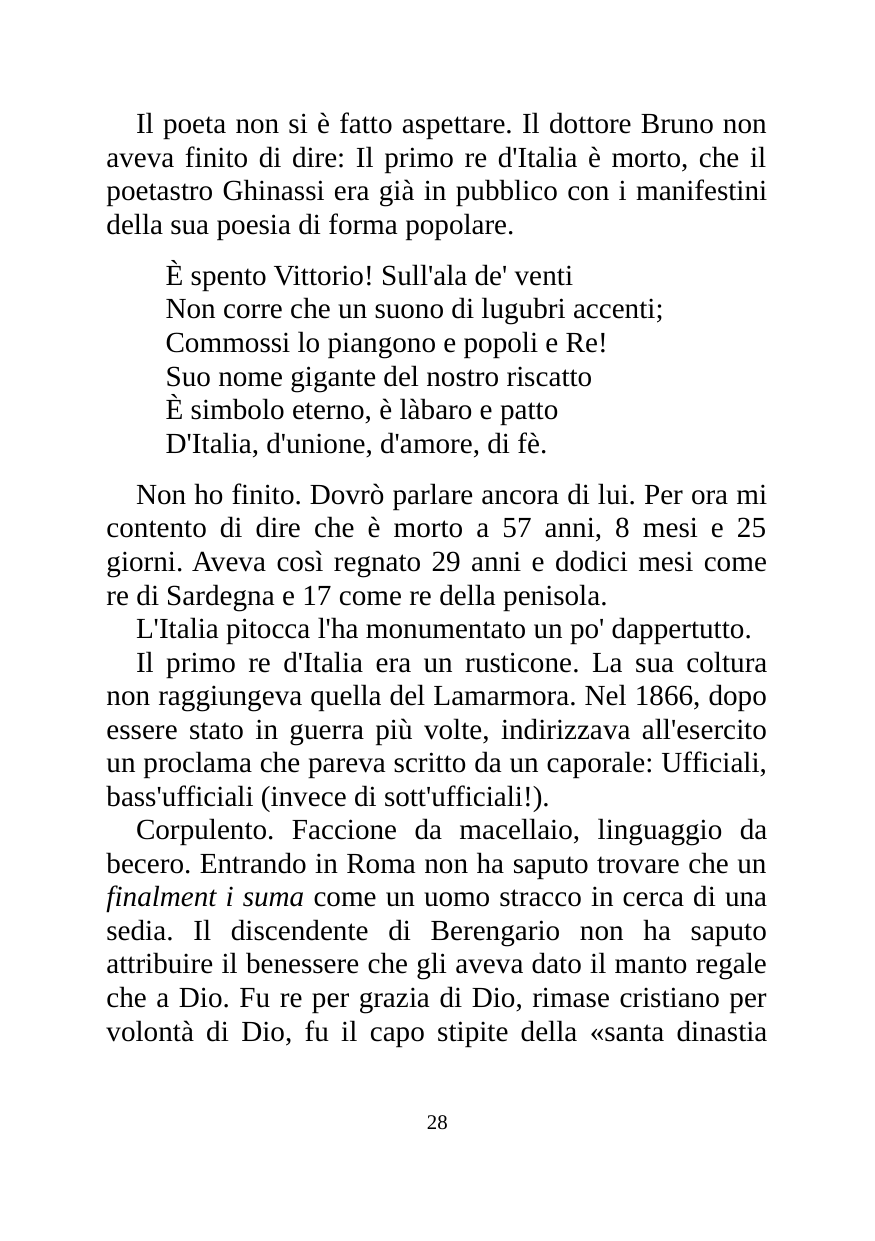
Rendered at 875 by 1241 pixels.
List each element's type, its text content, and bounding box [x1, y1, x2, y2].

text Il poeta non si è fatto aspettare. Il dottore Bruno non aveva finito di dire: Il primo re d'Italia è morto, che il poetastro Ghinassi era già in pubblico con i manifestini della sua poesia di forma popolare. [106, 106, 768, 240]
text Il primo re d'Italia era un rusticone. La sua coltura non raggiungeva quella del Lamarmora. Nel 1866, dopo essere stato in guerra più volte, indirizzava all'esercito un proclama che pareva scritto da un caporale: Ufficiali, bass'ufficiali (invece di sott'ufficiali!). [106, 645, 768, 812]
text È spento Vittorio! Sull'ala de' venti Non corre che un suono di lugubri accenti; Commossi lo piangono e popoli e Re! Suo nome gigante del nostro riscatto È simbolo eterno, è làbaro e patto D'Italia, d'unione, d'amore, di fè. [165, 258, 768, 459]
text Non ho finito. Dovrò parlare ancora di lui. Per ora mi contento di dire che è morto a 57 anni, 8 mesi e 25 giorni. Aveva così regnato 29 anni e dodici mesi come re di Sardegna e 17 come re della penisola. [106, 477, 768, 611]
text L'Italia pitocca l'ha monumentato un po' dappertutto. [106, 611, 768, 645]
text Corpulento. Faccione da macellaio, linguaggio da becero. Entrando in Roma non ha saputo trovare che un finalment i suma come un uomo stracco in cerca di una sedia. Il discendente di Berengario non ha saputo attribuire il benessere che gli aveva dato il manto regale che a Dio. Fu re per grazia di Dio, rimase cristiano per volontà di Dio, fu il capo stipite della «santa dinastia [106, 812, 768, 1047]
